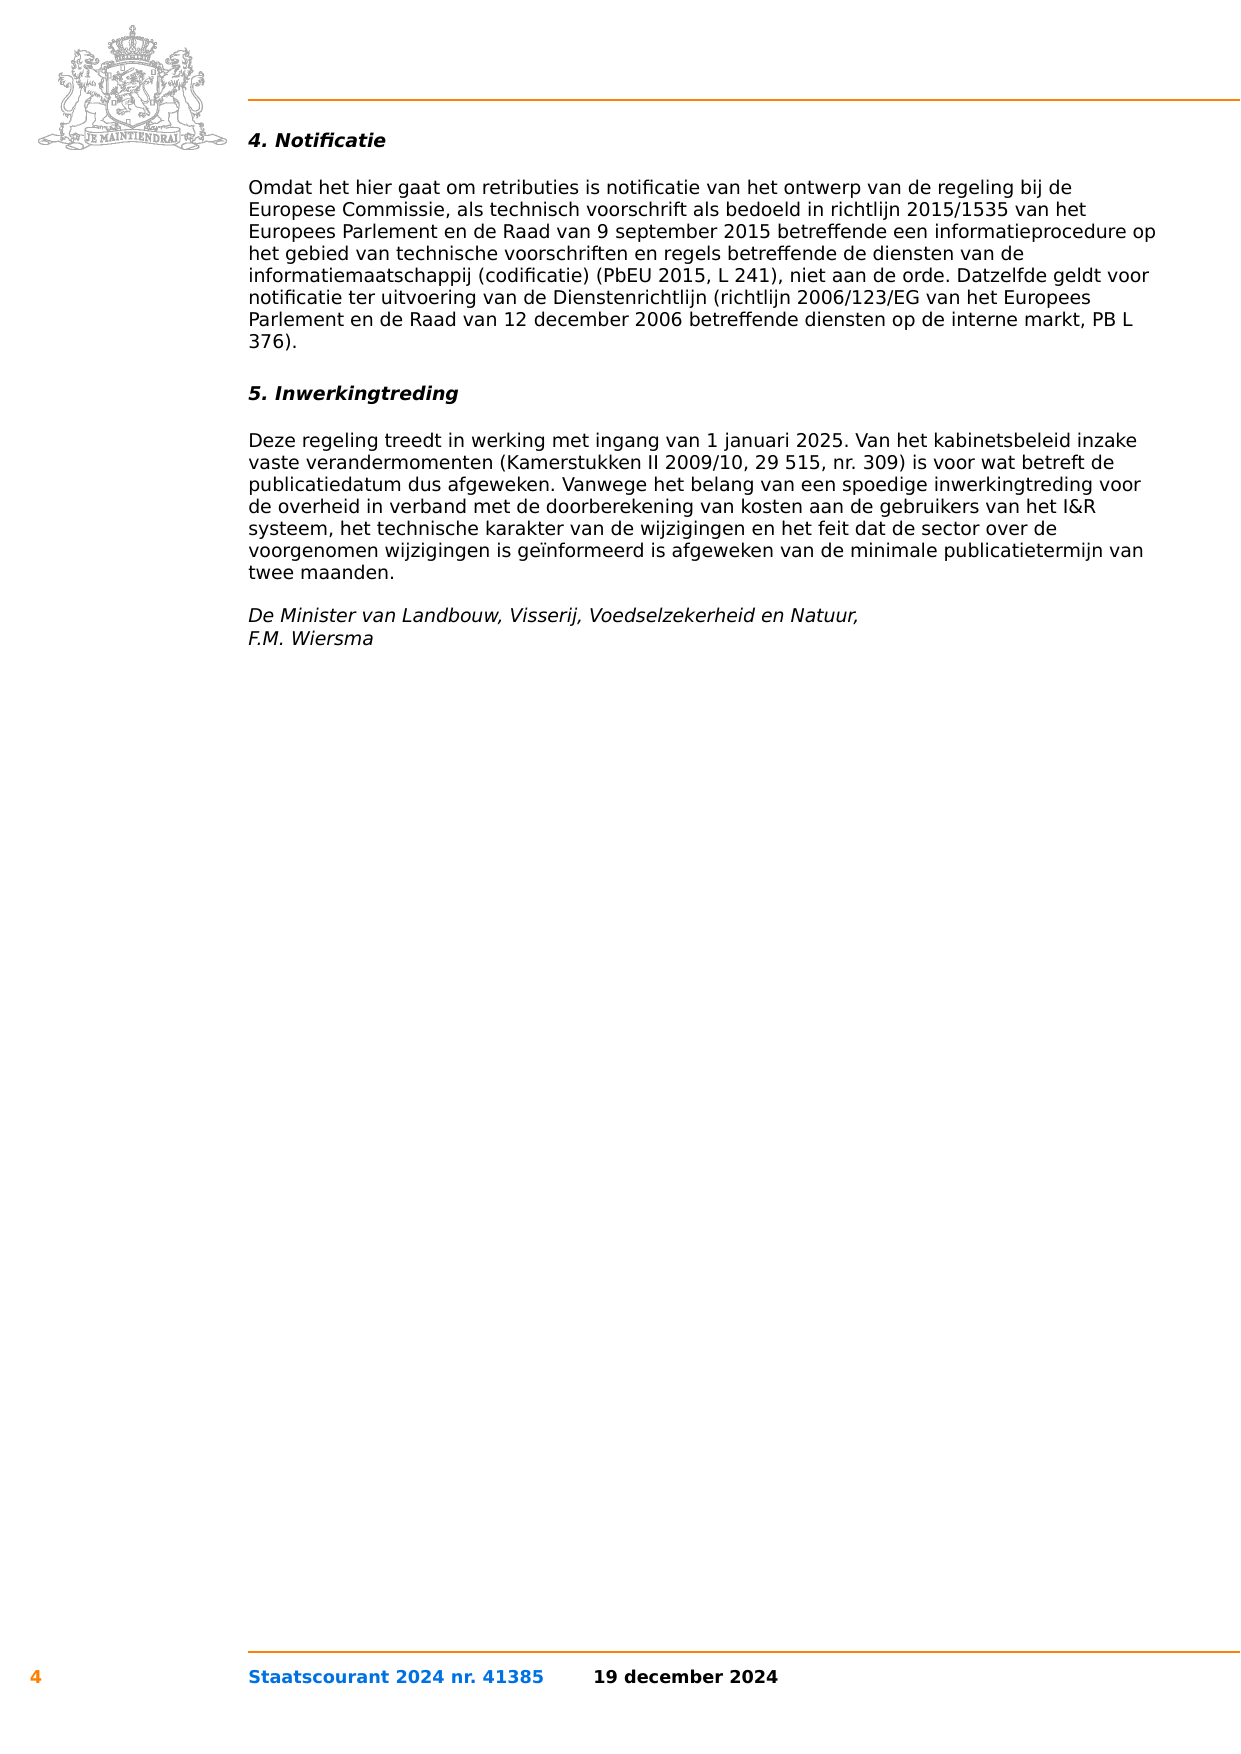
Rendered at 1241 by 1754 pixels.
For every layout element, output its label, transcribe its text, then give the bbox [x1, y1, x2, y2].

text Deze regeling treedt in werking met ingang van 1 januari 2025. Van het kabinetsbeleid inzake vaste verandermomenten (Kamerstukken II 2009/10, 29 515, nr. 309) is voor wat betreft de publicatiedatum dus afgeweken. Vanwege het belang van een spoedige inwerkingtreding voor de overheid in verband met de doorberekening van kosten aan de gebruikers van het I&R systeem, het technische karakter van de wijzigingen en het feit dat de sector over de voorgenomen wijzigingen is geïnformeerd is afgeweken van de minimale publicatietermijn van twee maanden. [248, 430, 1163, 583]
subtitle 5. Inwerkingtreding [248, 383, 1163, 405]
text De Minister van Landbouw, Visserij, Voedselzekerheid en Natuur, F.M. Wiersma [248, 605, 1163, 649]
text Omdat het hier gaat om retributies is notificatie van het ontwerp van de regeling bij de Europese Commissie, als technisch voorschrift als bedoeld in richtlijn 2015/1535 van het Europees Parlement en de Raad van 9 september 2015 betreffende een informatieprocedure op het gebied van technische voorschriften en regels betreffende de diensten van de informatiemaatschappij (codificatie) (PbEU 2015, L 241), niet aan de orde. Datzelfde geldt voor notificatie ter uitvoering van de Dienstenrichtlijn (richtlijn 2006/123/EG van het Europees Parlement en de Raad van 12 december 2006 betreffende diensten op de interne markt, PB L 376). [248, 177, 1163, 353]
subtitle 4. Notificatie [248, 130, 1163, 152]
picture [38, 25, 227, 150]
